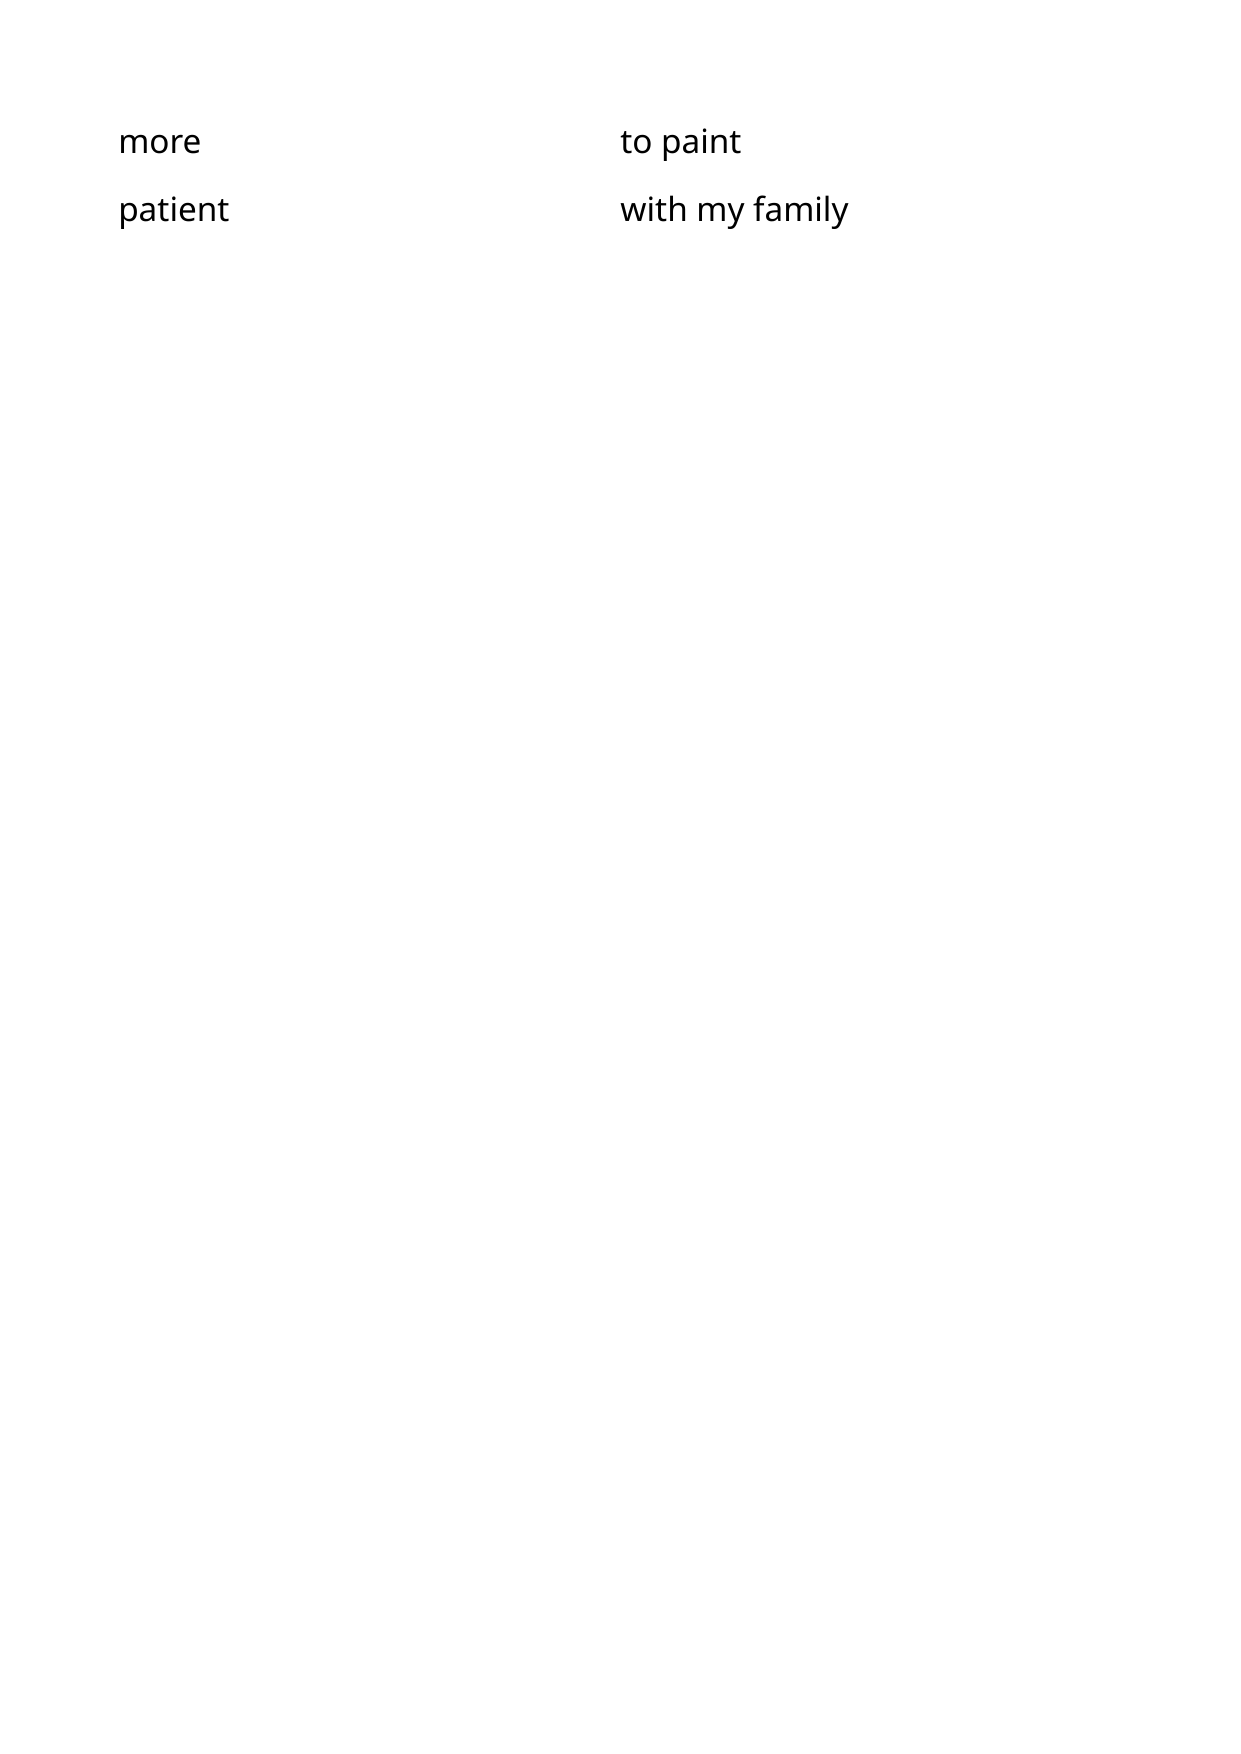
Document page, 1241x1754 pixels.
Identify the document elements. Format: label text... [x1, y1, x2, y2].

text patient [118, 186, 620, 232]
text to paint [620, 118, 1122, 163]
text more [118, 118, 620, 163]
text with my family [620, 186, 1122, 232]
